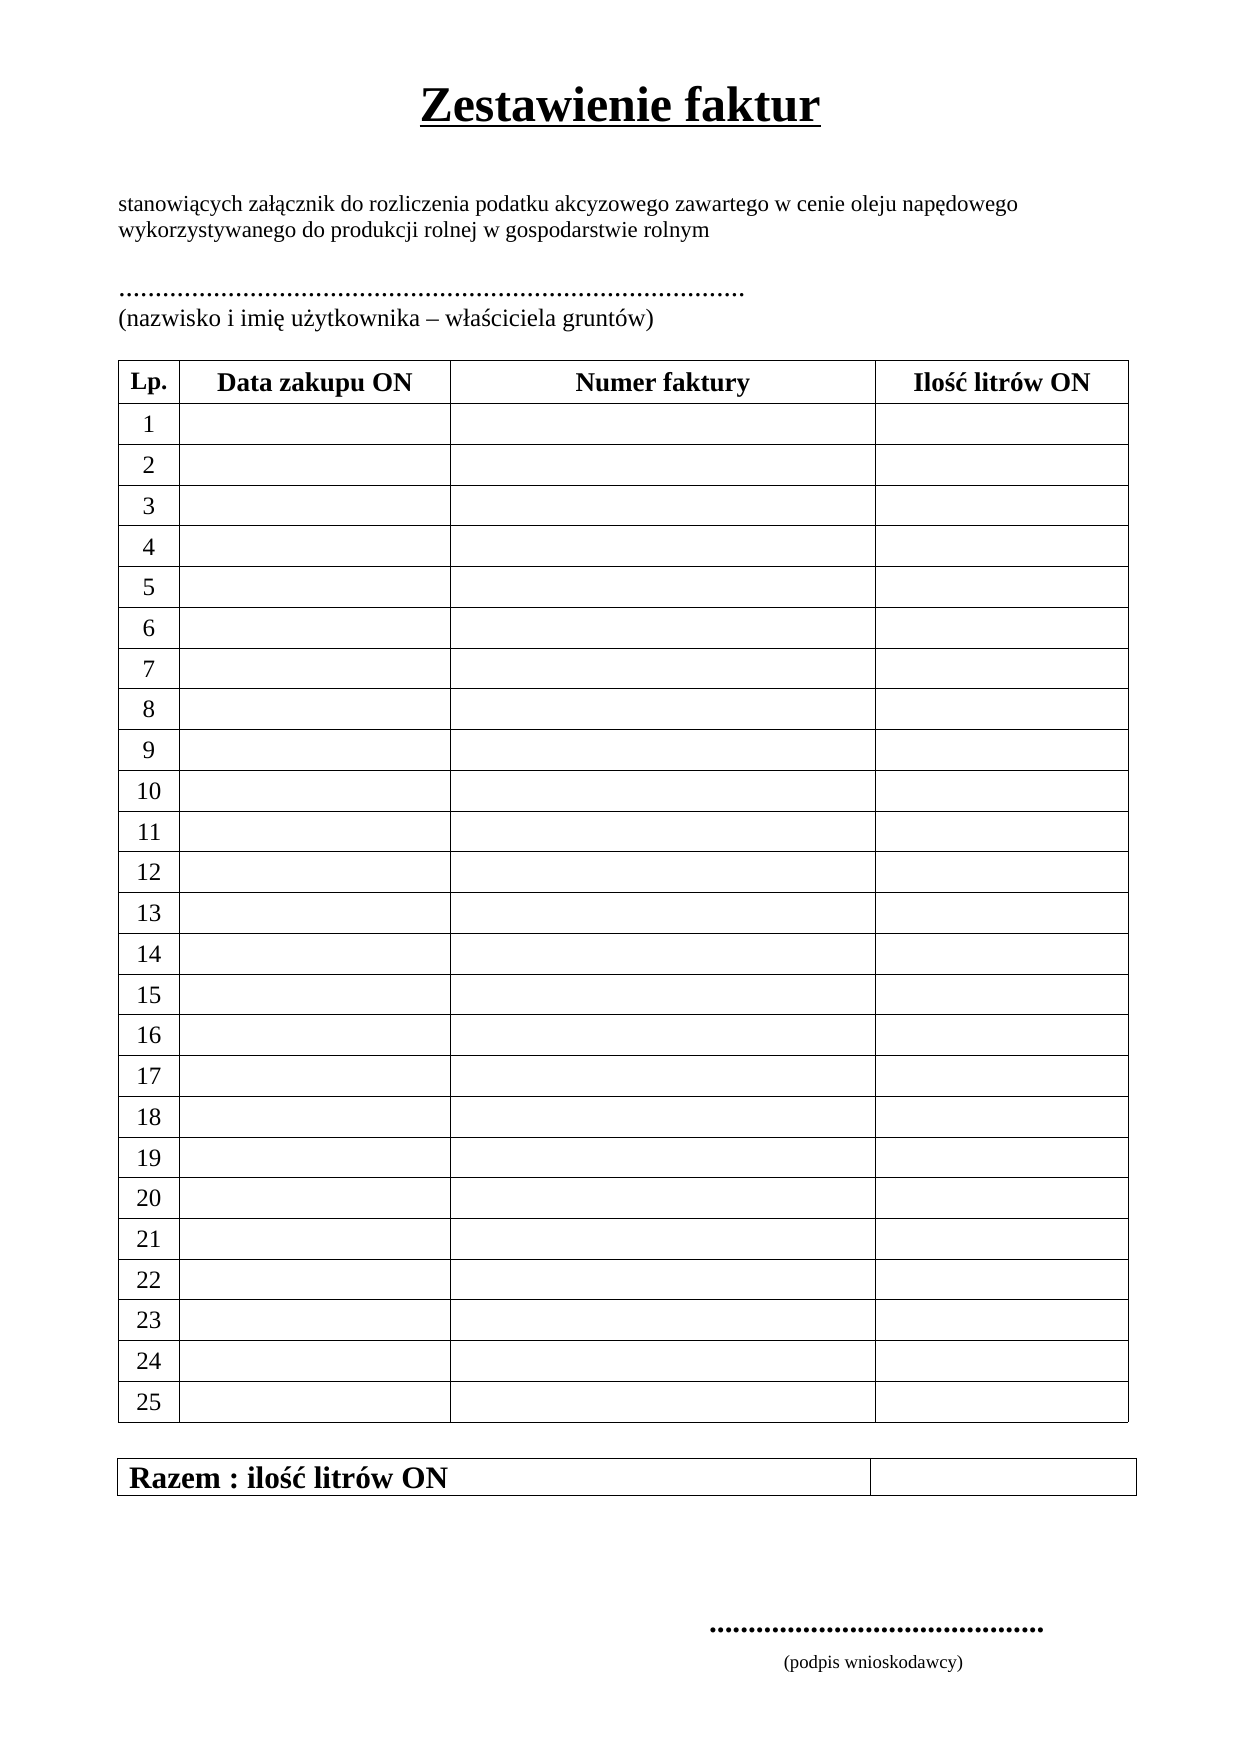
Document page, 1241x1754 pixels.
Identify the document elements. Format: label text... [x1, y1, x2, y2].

text (podpis wnioskodawcy) [118, 1640, 1122, 1676]
table_cell [451, 1056, 875, 1096]
table_cell 18 [119, 1097, 179, 1136]
table_cell [180, 1178, 450, 1218]
table_cell [451, 689, 875, 729]
table_cell [180, 689, 450, 729]
table_cell [180, 1382, 450, 1421]
table_cell 10 [119, 771, 179, 811]
table_cell 3 [119, 486, 179, 525]
table_cell [876, 1300, 1128, 1340]
table_cell [876, 934, 1128, 973]
table_cell 9 [119, 730, 179, 770]
table_cell [180, 1097, 450, 1136]
table_cell 16 [119, 1015, 179, 1055]
text Zestawienie faktur [118, 75, 1122, 132]
table_cell [180, 852, 450, 892]
table_cell [451, 567, 875, 607]
table_cell [876, 730, 1128, 770]
table_header Numer faktury [451, 361, 875, 403]
table_cell [451, 1178, 875, 1218]
table_cell [876, 567, 1128, 607]
table_cell 11 [119, 812, 179, 851]
table_cell [876, 852, 1128, 892]
table_cell [876, 689, 1128, 729]
table_cell [451, 730, 875, 770]
table_cell [451, 1219, 875, 1258]
table_cell 23 [119, 1300, 179, 1340]
table_cell [451, 1341, 875, 1381]
table_cell [180, 608, 450, 648]
text (nazwisko i imię użytkownika – właściciela gruntów) [118, 303, 1122, 331]
table_cell [451, 404, 875, 444]
table_cell [180, 1219, 450, 1258]
table_cell 22 [119, 1260, 179, 1299]
table_cell 7 [119, 649, 179, 688]
table_cell [876, 1178, 1128, 1218]
text stanowiących załącznik do rozliczenia podatku akcyzowego zawartego w cenie oleju napędowego wykorzystywanego do produkcji rolnej w gospodarstwie rolnym [118, 190, 1122, 243]
table_cell 8 [119, 689, 179, 729]
table_cell 25 [119, 1382, 179, 1421]
table_cell [180, 975, 450, 1014]
table_cell [180, 445, 450, 485]
table_cell [451, 608, 875, 648]
table_cell 24 [119, 1341, 179, 1381]
table_header Lp. [119, 361, 179, 403]
table_cell 1 [119, 404, 179, 444]
table_cell [876, 1138, 1128, 1177]
table_cell 6 [119, 608, 179, 648]
table_cell [180, 771, 450, 811]
table_cell [180, 649, 450, 688]
table_cell [876, 1219, 1128, 1258]
table_cell 17 [119, 1056, 179, 1096]
table_cell 2 [119, 445, 179, 485]
table_cell [451, 1015, 875, 1055]
table_cell [451, 975, 875, 1014]
table_cell 14 [119, 934, 179, 973]
table_cell [876, 404, 1128, 444]
table_cell [180, 404, 450, 444]
table_cell [876, 975, 1128, 1014]
table_cell [451, 526, 875, 566]
table_cell [451, 852, 875, 892]
table_cell [180, 567, 450, 607]
table_cell [180, 1056, 450, 1096]
table_cell [180, 812, 450, 851]
table_cell [180, 934, 450, 973]
table_cell 21 [119, 1219, 179, 1258]
table_cell [876, 893, 1128, 933]
table_cell [451, 1260, 875, 1299]
table_cell [876, 1056, 1128, 1096]
table_cell [876, 771, 1128, 811]
table_header [871, 1459, 1136, 1495]
table_cell [876, 445, 1128, 485]
table_cell [451, 893, 875, 933]
table_cell [876, 486, 1128, 525]
table_cell [876, 526, 1128, 566]
table_cell [876, 1097, 1128, 1136]
table_cell [180, 526, 450, 566]
table_cell 15 [119, 975, 179, 1014]
table_cell [451, 934, 875, 973]
table_cell [180, 730, 450, 770]
table_cell [876, 812, 1128, 851]
table_cell [451, 771, 875, 811]
table_cell 5 [119, 567, 179, 607]
table_cell [180, 1260, 450, 1299]
table_cell [180, 1138, 450, 1177]
table_cell 12 [119, 852, 179, 892]
table_header Ilość litrów ON [876, 361, 1128, 403]
table_cell [451, 445, 875, 485]
table_cell [451, 1382, 875, 1421]
table_header Data zakupu ON [180, 361, 450, 403]
table_cell [876, 649, 1128, 688]
text ........................................... [118, 1604, 1122, 1640]
table_cell [451, 1300, 875, 1340]
table_cell [876, 1260, 1128, 1299]
table_cell [451, 1138, 875, 1177]
table_cell [876, 1341, 1128, 1381]
table_cell 4 [119, 526, 179, 566]
table_header Razem : ilość litrów ON [118, 1459, 870, 1495]
table_cell [180, 893, 450, 933]
table_cell [451, 1097, 875, 1136]
table_cell [180, 1300, 450, 1340]
table_cell [451, 486, 875, 525]
table_cell [180, 1015, 450, 1055]
table_cell [876, 608, 1128, 648]
table_cell [876, 1382, 1128, 1421]
table_cell 19 [119, 1138, 179, 1177]
text ...................................................................................... [118, 269, 1122, 303]
table_cell 20 [119, 1178, 179, 1218]
table_cell [180, 486, 450, 525]
table_cell 13 [119, 893, 179, 933]
table_cell [451, 649, 875, 688]
table_cell [180, 1341, 450, 1381]
table_cell [876, 1015, 1128, 1055]
table_cell [451, 812, 875, 851]
